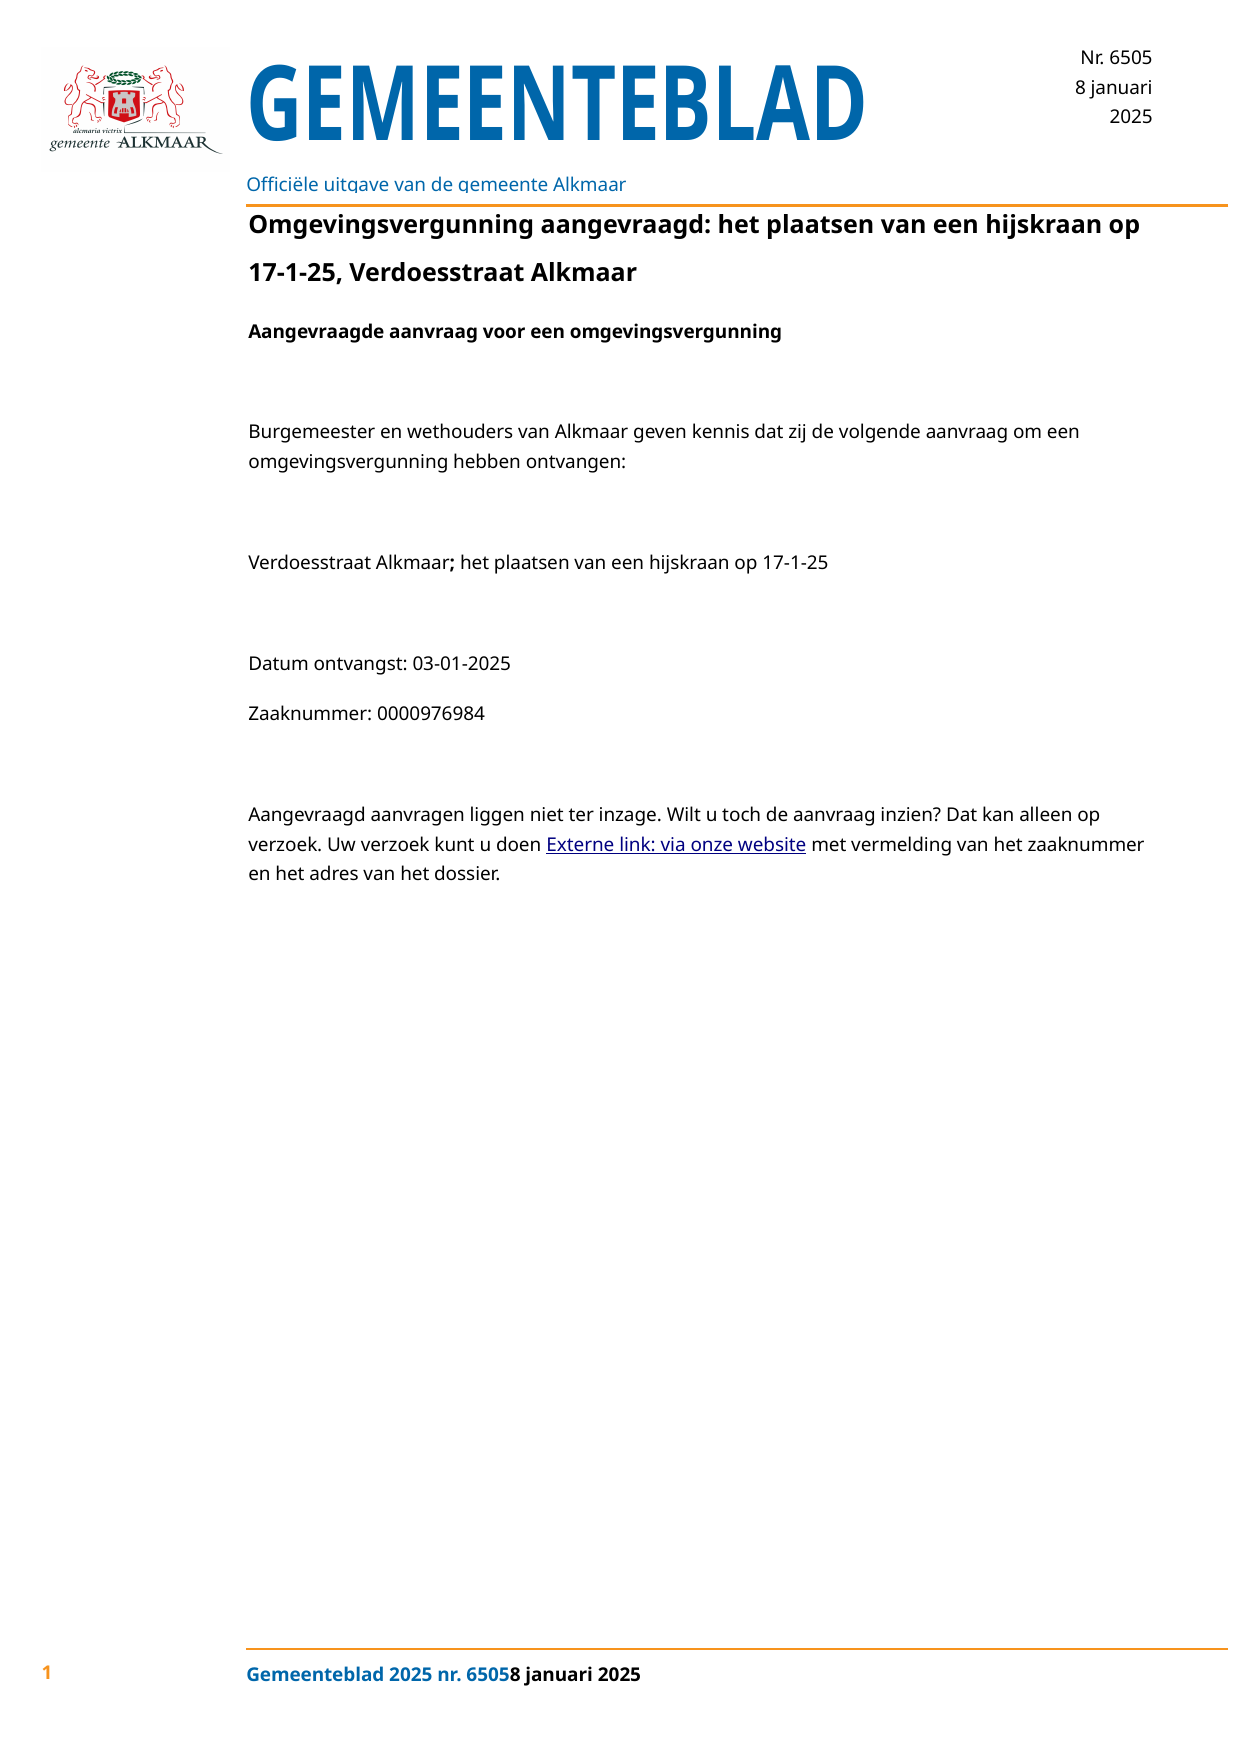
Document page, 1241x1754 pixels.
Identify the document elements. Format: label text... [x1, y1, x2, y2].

text Zaaknummer: 0000976984 [248, 700, 1152, 726]
text Datum ontvangst: 03-01-2025 [248, 650, 1152, 676]
text Aangevraagd aanvragen liggen niet ter inzage. Wilt u toch de aanvraag inzien? Dat kan alleen op verzoek. Uw verzoek kunt u doen Externe link: via onze website met vermelding van het zaaknummer en het adres van het dossier. [248, 801, 1152, 886]
picture [41, 47, 231, 172]
text Verdoesstraat Alkmaar; het plaatsen van een hijskraan op 17-1-25 [248, 549, 1152, 575]
text Burgemeester en wethouders van Alkmaar geven kennis dat zij de volgende aanvraag om een omgevingsvergunning hebben ontvangen: [248, 419, 1152, 474]
text Aangevraagde aanvraag voor een omgevingsvergunning [248, 318, 1152, 344]
text Omgevingsvergunning aangevraagd: het plaatsen van een hijskraan op 17-1-25, Verdoesstraat Alkmaar [248, 207, 1152, 288]
